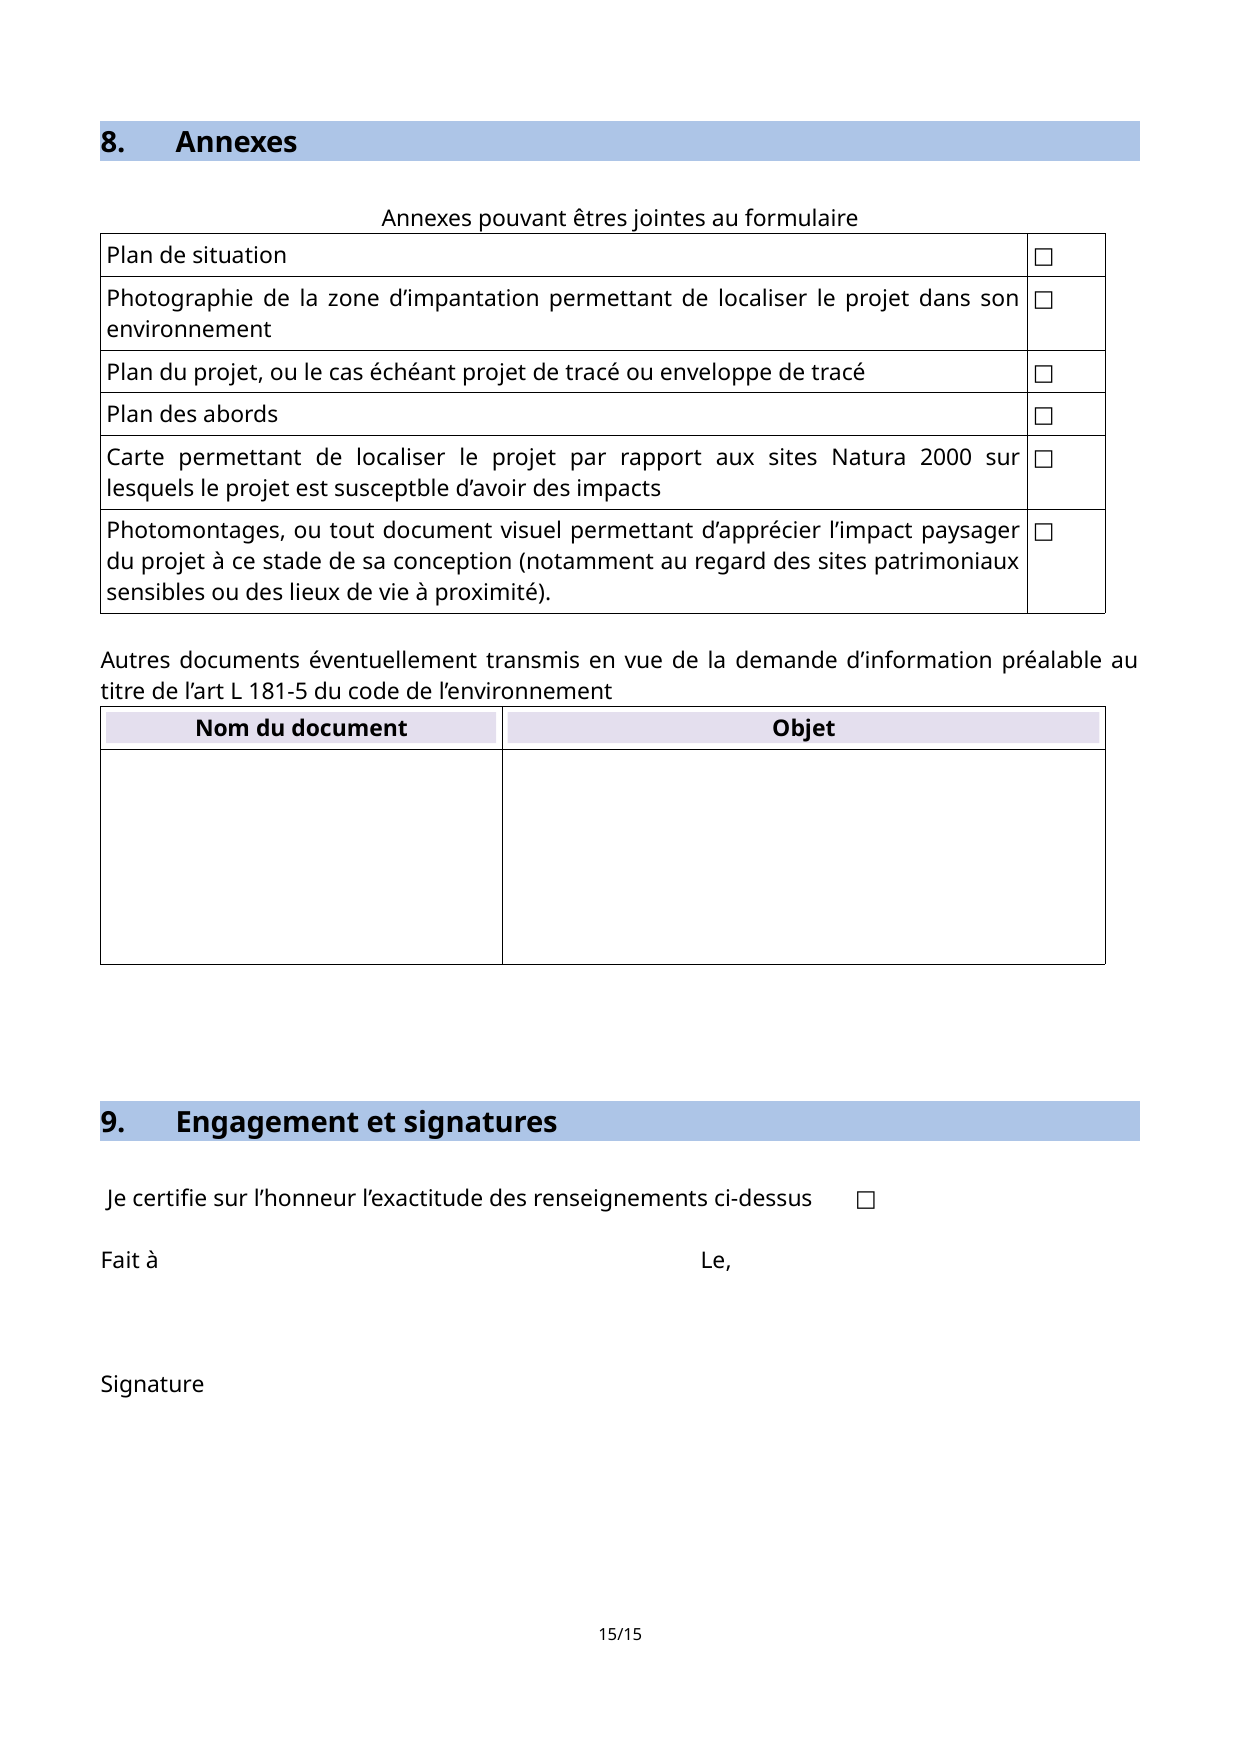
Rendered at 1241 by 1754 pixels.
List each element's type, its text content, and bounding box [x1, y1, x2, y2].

table_cell □ [1028, 277, 1105, 349]
table_cell □ [1028, 351, 1105, 392]
table_cell [101, 750, 502, 964]
table_cell □ [1028, 436, 1105, 508]
text Fait à Le, [100, 1244, 1140, 1275]
subtitle 9. Engagement et signatures [100, 1101, 1140, 1141]
table_cell □ [1028, 393, 1105, 435]
table_cell [503, 750, 1105, 964]
text Annexes pouvant êtres jointes au formulaire [100, 202, 1140, 233]
table_header Objet [503, 707, 1105, 749]
table_header Nom du document [101, 707, 502, 749]
text Autres documents éventuellement transmis en vue de la demande d’information préalable au titre de l’art L 181-5 du code de l’environnement [100, 644, 1140, 706]
table_cell Carte permettant de localiser le projet par rapport aux sites Natura 2000 sur lesquels le projet est susceptble d’avoir des impacts [101, 436, 1027, 508]
table_header Plan de situation [101, 234, 1027, 276]
text Je certifie sur l’honneur l’exactitude des renseignements ci-dessus □ [100, 1182, 1140, 1213]
table_header □ [1028, 234, 1105, 276]
table_cell Plan des abords [101, 393, 1027, 435]
subtitle 8. Annexes [100, 121, 1140, 161]
table_cell Plan du projet, ou le cas échéant projet de tracé ou enveloppe de tracé [101, 351, 1027, 392]
table_cell □ [1028, 510, 1105, 613]
text Signature [100, 1368, 1140, 1399]
table_cell Photomontages, ou tout document visuel permettant d’apprécier l’impact paysager du projet à ce stade de sa conception (notamment au regard des sites patrimoniaux sensibles ou des lieux de vie à proximité). [101, 510, 1027, 613]
table_cell Photographie de la zone d’impantation permettant de localiser le projet dans son environnement [101, 277, 1027, 349]
